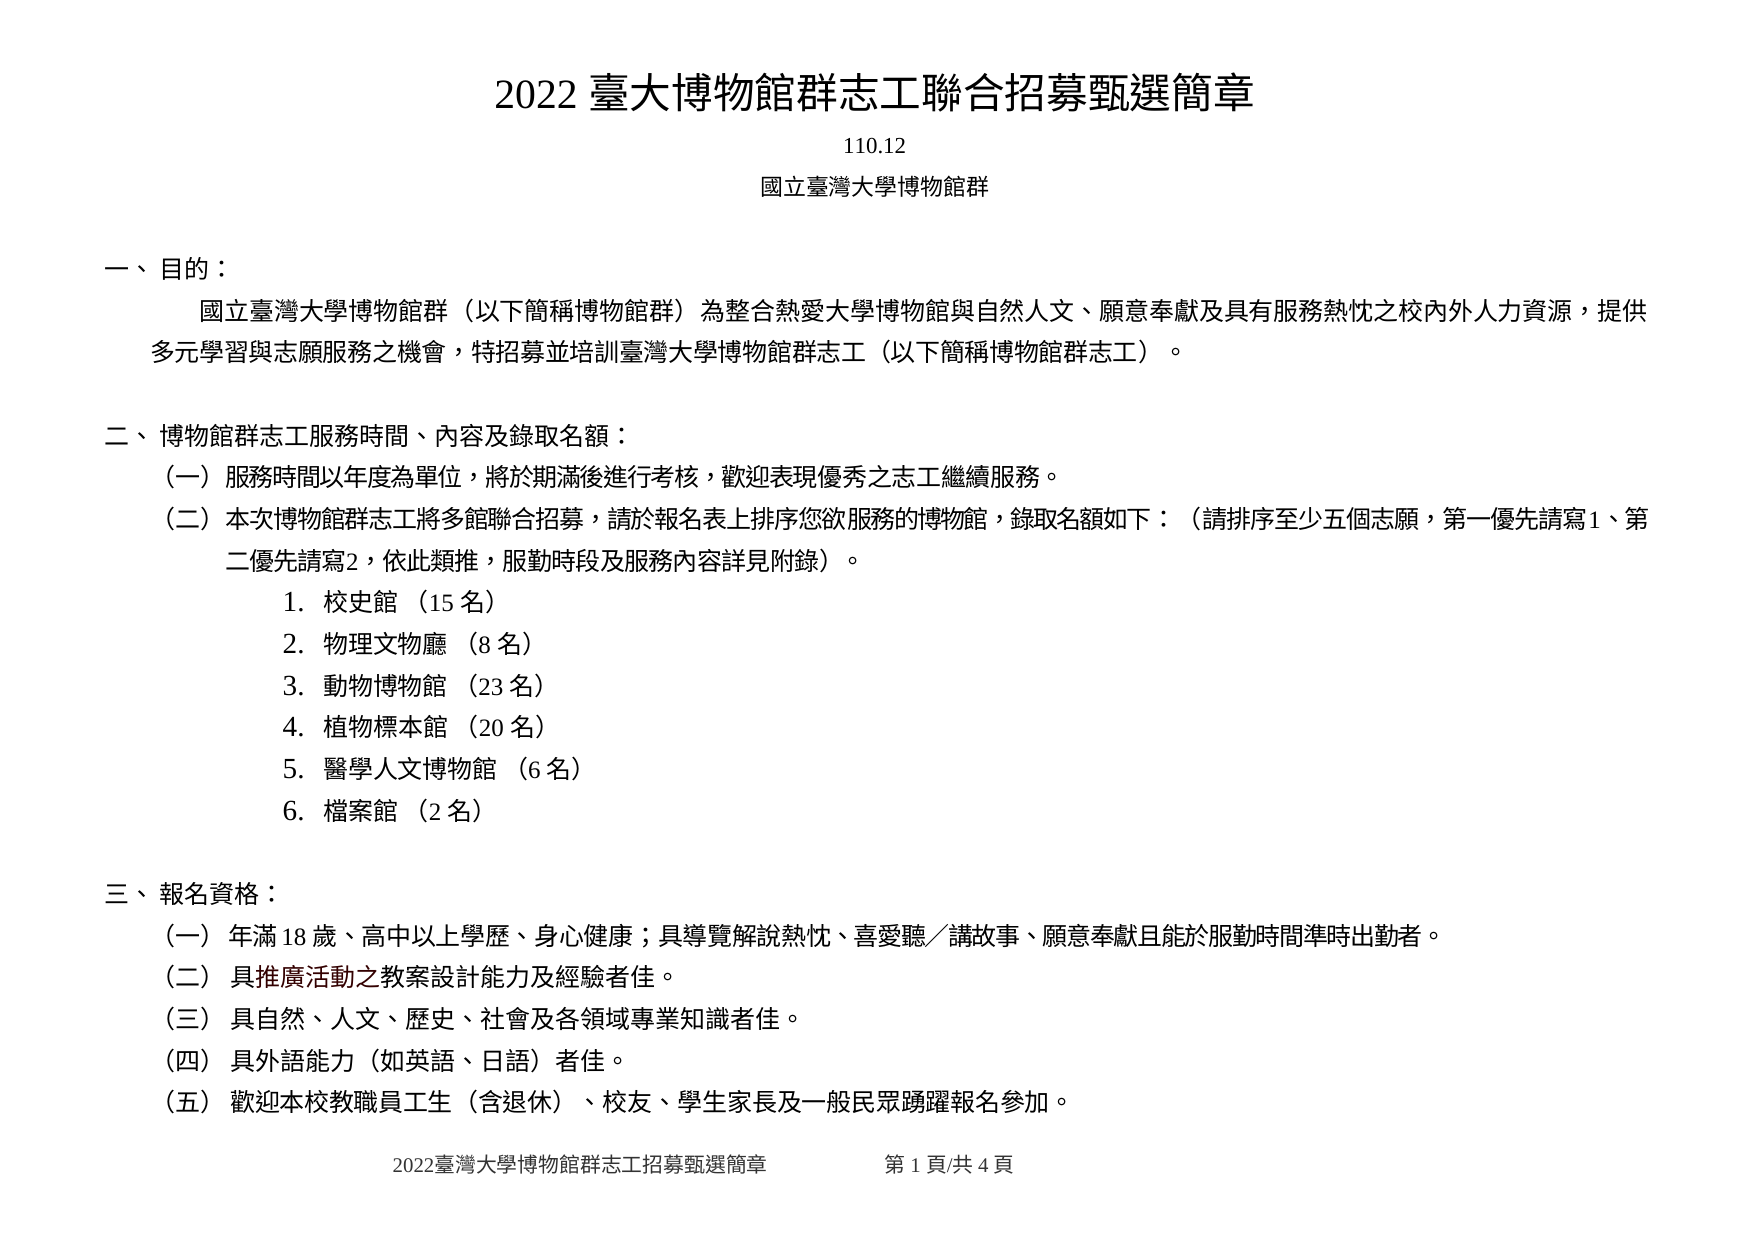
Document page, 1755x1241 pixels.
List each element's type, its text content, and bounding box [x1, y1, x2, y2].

list 動物博物館 （23 名） [282, 662, 1650, 703]
text （一）服務時間以年度為單位，將於期滿後進行考核，歡迎表現優秀之志工繼續服務。 [150, 453, 1650, 495]
text 一、 目的： [104, 245, 1650, 287]
list 植物標本館 （20 名） [282, 703, 1650, 745]
text 2022 臺大博物館群志工聯合招募甄選簡章 [209, 75, 1539, 117]
list 檔案館 （2 名） [282, 787, 1650, 828]
text （三） 具自然、人文、歷史、社會及各領域專業知識者佳。 [150, 995, 1650, 1037]
text （五） 歡迎本校教職員工生（含退休）、校友、學生家長及一般民眾踴躍報名參加。 [150, 1078, 1650, 1120]
list 醫學人文博物館 （6 名） [282, 745, 1650, 787]
list 校史館 （15 名） [282, 578, 1650, 620]
text 110.12 [209, 120, 1539, 162]
text （二） 具推廣活動之教案設計能力及經驗者佳。 [150, 953, 1650, 995]
text 二、 博物館群志工服務時間、內容及錄取名額： [104, 412, 1650, 453]
text （四） 具外語能力（如英語、日語）者佳。 [150, 1037, 1650, 1078]
text 國立臺灣大學博物館群（以下簡稱博物館群）為整合熱愛大學博物館與自然人文、願意奉獻及具有服務熱忱之校內外人力資源，提供多元學習與志願服務之機會，特招募並培訓臺灣大學博物館群志工（以下簡稱博物館群志工）。 [150, 287, 1650, 370]
text （二）本次博物館群志工將多館聯合招募，請於報名表上排序您欲服務的博物館，錄取名額如下：（請排序至少五個志願，第一優先請寫1、第二優先請寫2，依此類推，服勤時段及服務內容詳見附錄）。 [150, 495, 1650, 578]
text （一） 年滿 18 歲、高中以上學歷、身心健康；具導覽解說熱忱、喜愛聽／講故事、願意奉獻且能於服勤時間準時出勤者。 [150, 912, 1650, 953]
list 物理文物廳 （8 名） [282, 620, 1650, 662]
text 國立臺灣大學博物館群 [209, 162, 1539, 203]
text 三、 報名資格： [104, 870, 1650, 912]
